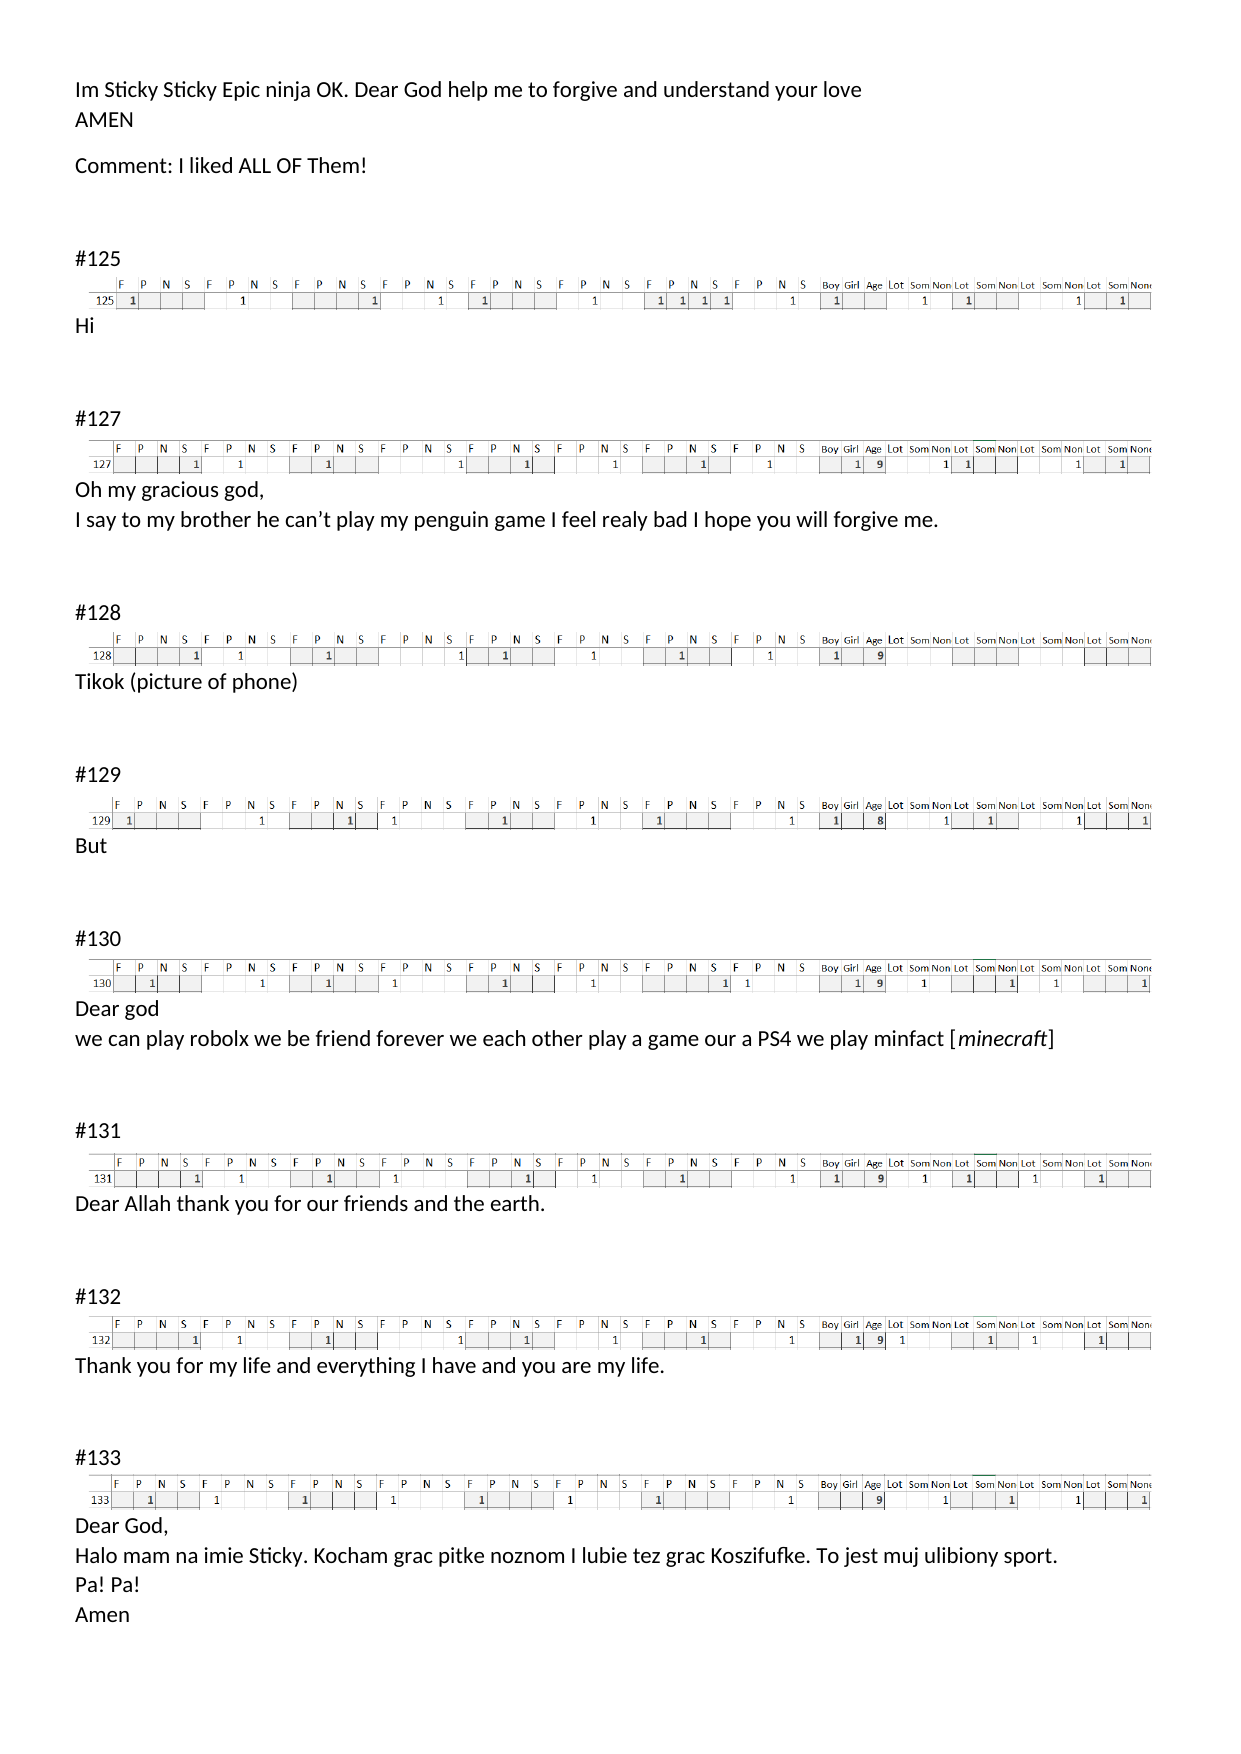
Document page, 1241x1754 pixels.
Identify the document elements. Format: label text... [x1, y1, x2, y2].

text #127 [75, 404, 1165, 432]
text Comment: I liked ALL OF Them! [75, 151, 1165, 179]
text Oh my gracious god, I say to my brother he can’t play my penguin game I feel realy bad I hope you will forgive me. [75, 450, 1165, 533]
text Tikok (picture of phone) [75, 644, 1165, 695]
text #131 [75, 1116, 1165, 1144]
text Hi [75, 290, 1165, 339]
text But [75, 806, 1165, 859]
text #128 [75, 598, 1165, 626]
text Dear god we can play robolx we be friend forever we each other play a game our a PS4 we play minfact [minecraft] [75, 970, 1165, 1052]
text Thank you for my life and everything I have and you are my life. [75, 1328, 1165, 1379]
text #129 [75, 760, 1165, 788]
text #133 [75, 1443, 1165, 1472]
text #130 [75, 924, 1165, 952]
text Dear Allah thank you for our friends and the earth. [75, 1163, 1165, 1217]
text Dear God, Halo mam na imie Sticky. Kocham grac pitke noznom I lubie tez grac Koszifufke. To jest muj ulibiony sport. Pa! Pa! Amen [75, 1490, 1165, 1628]
text #132 [75, 1282, 1165, 1310]
text #125 [75, 244, 1165, 272]
text Im Sticky Sticky Epic ninja OK. Dear God help me to forgive and understand your love AMEN [75, 75, 1165, 133]
